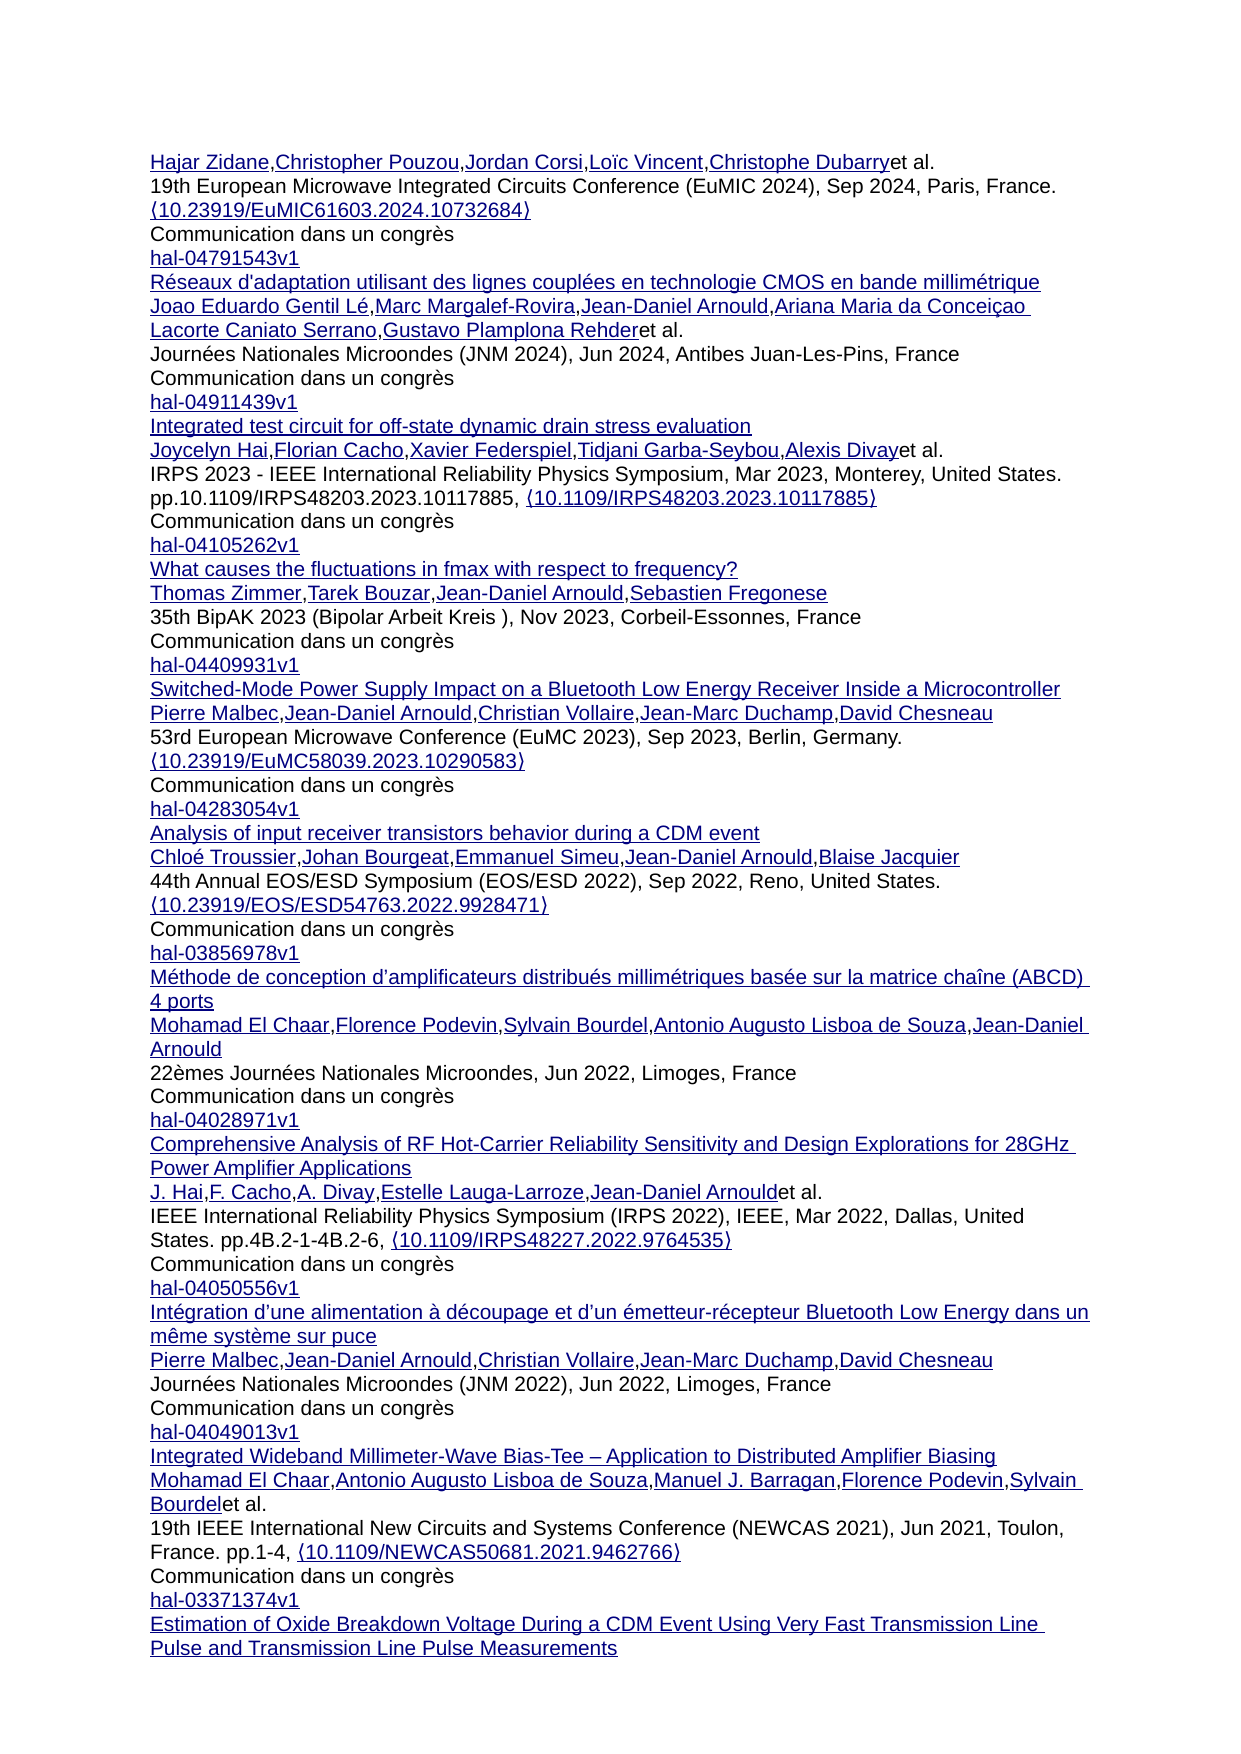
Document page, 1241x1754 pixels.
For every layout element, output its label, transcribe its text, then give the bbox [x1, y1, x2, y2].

table_cell Hajar Zidane,Christopher Pouzou,Jordan Corsi,Loïc Vincent,Christophe Dubarryet al. 19th European Microwave Integrated Circuits Conference (EuMIC 2024), Sep 2024, Paris, France. ⟨10.23919/EuMIC61603.2024.10732684⟩ Communication dans un congrès hal-04791543v1 [150, 150, 1090, 270]
table_cell Integrated test circuit for off-state dynamic drain stress evaluation Joycelyn Hai,Florian Cacho,Xavier Federspiel,Tidjani Garba-Seybou,Alexis Divayet al. IRPS 2023 - IEEE International Reliability Physics Symposium, Mar 2023, Monterey, United States. pp.10.1109/IRPS48203.2023.10117885, ⟨10.1109/IRPS48203.2023.10117885⟩ Communication dans un congrès hal-04105262v1 [150, 414, 1090, 557]
table_cell Integrated Wideband Millimeter-Wave Bias-Tee – Application to Distributed Amplifier Biasing Mohamad El Chaar,Antonio Augusto Lisboa de Souza,Manuel J. Barragan,Florence Podevin,Sylvain Bourdelet al. 19th IEEE International New Circuits and Systems Conference (NEWCAS 2021), Jun 2021, Toulon, France. pp.1-4, ⟨10.1109/NEWCAS50681.2021.9462766⟩ Communication dans un congrès hal-03371374v1 [150, 1444, 1090, 1611]
table_cell Comprehensive Analysis of RF Hot-Carrier Reliability Sensitivity and Design Explorations for 28GHz Power Amplifier Applications J. Hai,F. Cacho,A. Divay,Estelle Lauga-Larroze,Jean-Daniel Arnouldet al. IEEE International Reliability Physics Symposium (IRPS 2022), IEEE, Mar 2022, Dallas, United States. pp.4B.2-1-4B.2-6, ⟨10.1109/IRPS48227.2022.9764535⟩ Communication dans un congrès hal-04050556v1 [150, 1132, 1090, 1300]
table_cell 4 ports Mohamad El Chaar,Florence Podevin,Sylvain Bourdel,Antonio Augusto Lisboa de Souza,Jean-Daniel Arnould 22èmes Journées Nationales Microondes, Jun 2022, Limoges, France Communication dans un congrès hal-04028971v1 [150, 987, 1090, 1132]
table_cell What causes the fluctuations in fmax with respect to frequency? Thomas Zimmer,Tarek Bouzar,Jean-Daniel Arnould,Sebastien Fregonese 35th BipAK 2023 (Bipolar Arbeit Kreis ), Nov 2023, Corbeil-Essonnes, France Communication dans un congrès hal-04409931v1 [150, 557, 1090, 677]
table_cell même système sur puce Pierre Malbec,Jean-Daniel Arnould,Christian Vollaire,Jean-Marc Duchamp,David Chesneau Journées Nationales Microondes (JNM 2022), Jun 2022, Limoges, France Communication dans un congrès hal-04049013v1 [150, 1322, 1090, 1444]
table_cell Estimation of Oxide Breakdown Voltage During a CDM Event Using Very Fast Transmission Line Pulse and Transmission Line Pulse Measurements [150, 1611, 1090, 1659]
table_cell Switched-Mode Power Supply Impact on a Bluetooth Low Energy Receiver Inside a Microcontroller Pierre Malbec,Jean-Daniel Arnould,Christian Vollaire,Jean-Marc Duchamp,David Chesneau 53rd European Microwave Conference (EuMC 2023), Sep 2023, Berlin, Germany. ⟨10.23919/EuMC58039.2023.10290583⟩ Communication dans un congrès hal-04283054v1 [150, 677, 1090, 821]
table_cell Réseaux d'adaptation utilisant des lignes couplées en technologie CMOS en bande millimétrique Joao Eduardo Gentil Lé,Marc Margalef-Rovira,Jean-Daniel Arnould,Ariana Maria da Conceiçao Lacorte Caniato Serrano,Gustavo Plamplona Rehderet al. Journées Nationales Microondes (JNM 2024), Jun 2024, Antibes Juan-Les-Pins, France Communication dans un congrès hal-04911439v1 [150, 270, 1090, 413]
table_cell Intégration d’une alimentation à découpage et d’un émetteur-récepteur Bluetooth Low Energy dans un [150, 1300, 1090, 1321]
table_cell Méthode de conception d’amplificateurs distribués millimétriques basée sur la matrice chaîne (ABCD) [150, 965, 1090, 986]
table_cell Analysis of input receiver transistors behavior during a CDM event Chloé Troussier,Johan Bourgeat,Emmanuel Simeu,Jean-Daniel Arnould,Blaise Jacquier 44th Annual EOS/ESD Symposium (EOS/ESD 2022), Sep 2022, Reno, United States. ⟨10.23919/EOS/ESD54763.2022.9928471⟩ Communication dans un congrès hal-03856978v1 [150, 821, 1090, 964]
